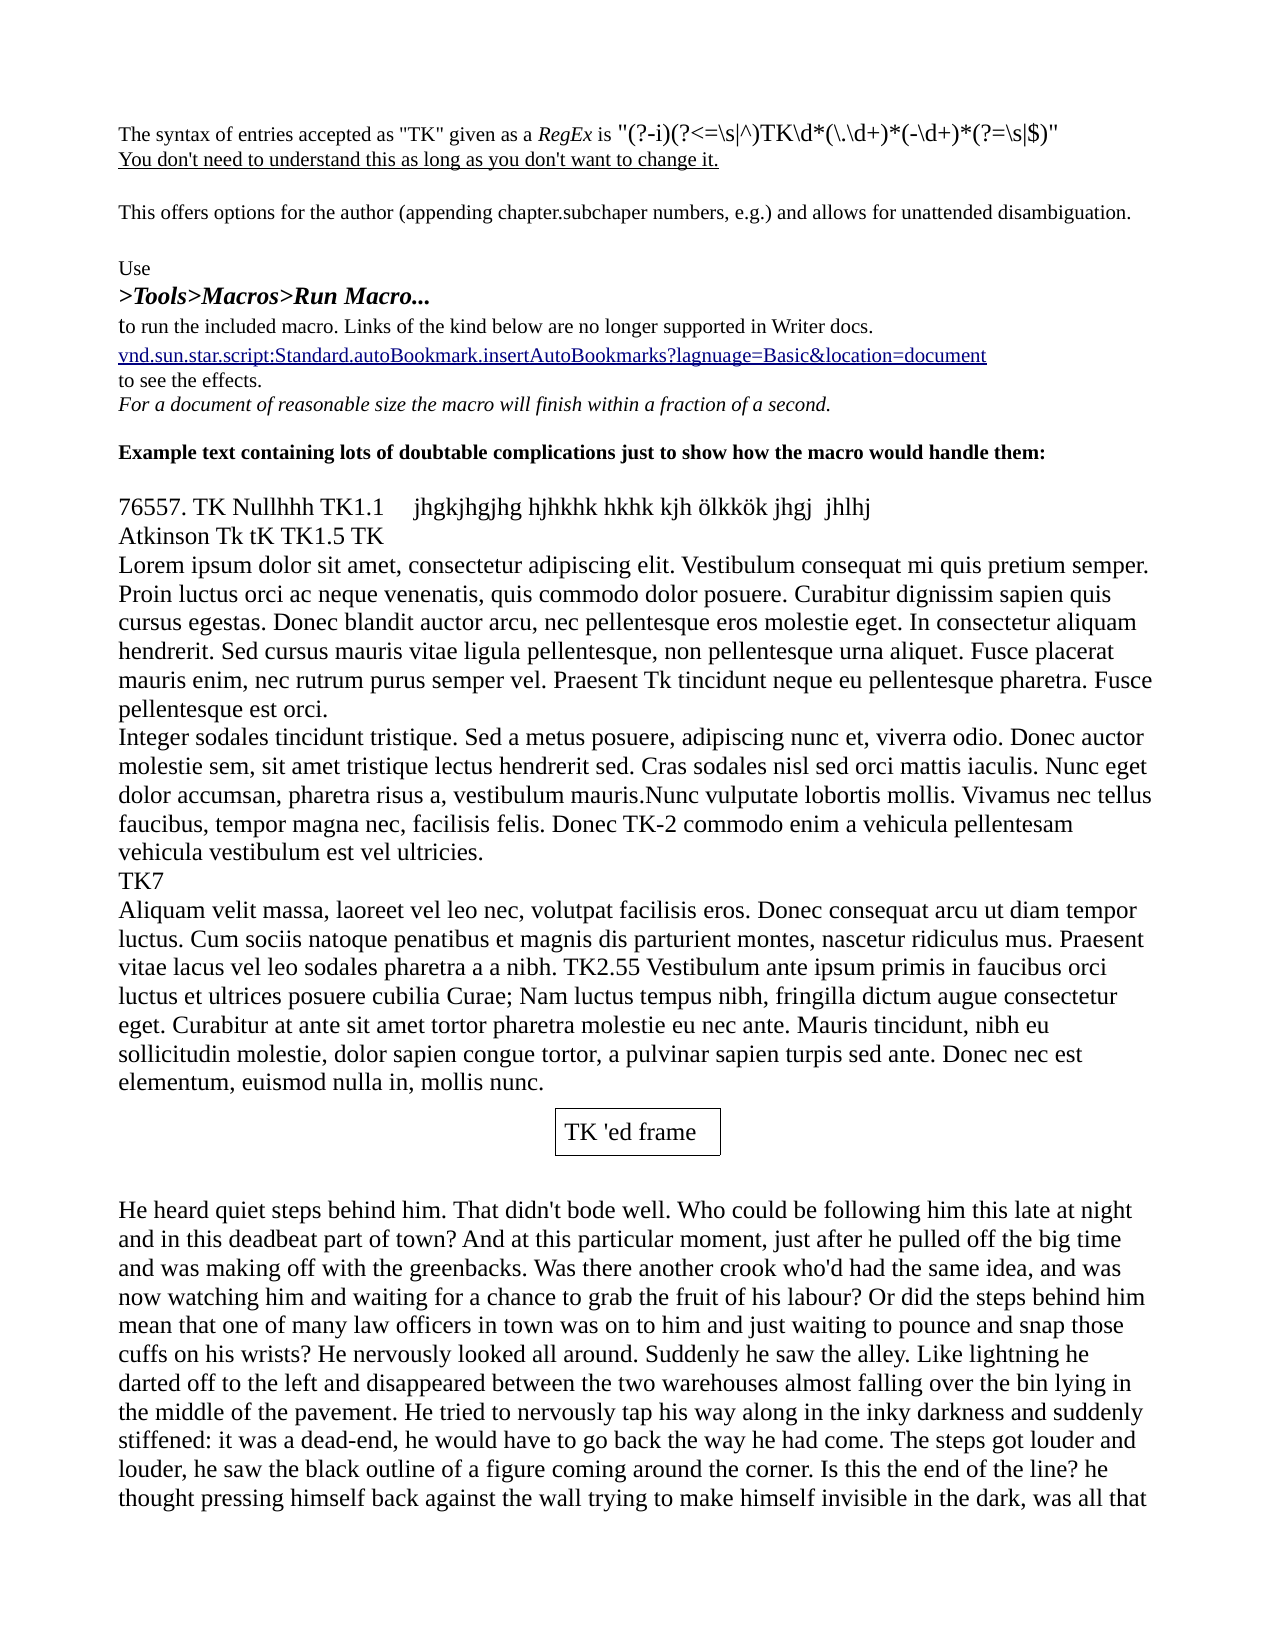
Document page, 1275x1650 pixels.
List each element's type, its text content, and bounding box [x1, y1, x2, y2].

text to run the included macro. Links of the kind below are no longer supported in Writer docs. [118, 310, 1157, 339]
text Example text containing lots of doubtable complications just to show how the macro would handle them: [118, 440, 1157, 464]
text vnd.sun.star.script:Standard.autoBookmark.insertAutoBookmarks?lagnuage=Basic&location=document to see the effects. [118, 339, 1157, 392]
text Use [118, 252, 1157, 281]
text The syntax of entries accepted as "TK" given as a RegEx is "(?-i)(?<=\s|^)TK\d*(\.\d+)*(-\d+)*(?=\s|$)" You don't need to understand this as long as you don't want to change it. [118, 118, 1157, 171]
text >Tools>Macros>Run Macro... [118, 281, 1157, 310]
text This offers options for the author (appending chapter.subchaper numbers, e.g.) and allows for unattended disambiguation. [118, 200, 1157, 224]
text 76557. TK Nullhhh TK1.1 jhgkjhgjhg hjhkhk hkhk kjh ölkkök jhgj jhlhj Atkinson Tk tK TK1.5 TK [118, 492, 1157, 550]
text For a document of reasonable size the macro will finish within a fraction of a second. [118, 392, 1157, 416]
text TK 'ed frame [564, 1117, 711, 1146]
text He heard quiet steps behind him. That didn't bode well. Who could be following him this late at night and in this deadbeat part of town? And at this particular moment, just after he pulled off the big time and was making off with the greenbacks. Was there another crook who'd had the same idea, and was now watching him and waiting for a chance to grab the fruit of his labour? Or did the steps behind him mean that one of many law officers in town was on to him and just waiting to pounce and snap those cuffs on his wrists? He nervously looked all around. Suddenly he saw the alley. Like lightning he darted off to the left and disappeared between the two warehouses almost falling over the bin lying in the middle of the pavement. He tried to nervously tap his way along in the inky darkness and suddenly stiffened: it was a dead-end, he would have to go back the way he had come. The steps got louder and louder, he saw the black outline of a figure coming around the corner. Is this the end of the line? he thought pressing himself back against the wall trying to make himself invisible in the dark, was all that [118, 1195, 1157, 1512]
text Aliquam velit massa, laoreet vel leo nec, volutpat facilisis eros. Donec consequat arcu ut diam tempor luctus. Cum sociis natoque penatibus et magnis dis parturient montes, nascetur ridiculus mus. Praesent vitae lacus vel leo sodales pharetra a a nibh. TK2.55 Vestibulum ante ipsum primis in faucibus orci luctus et ultrices posuere cubilia Curae; Nam luctus tempus nibh, fringilla dictum augue consectetur eget. Curabitur at ante sit amet tortor pharetra molestie eu nec ante. Mauris tincidunt, nibh eu sollicitudin molestie, dolor sapien congue tortor, a pulvinar sapien turpis sed ante. Donec nec est elementum, euismod nulla in, mollis nunc. [118, 895, 1157, 1096]
text Lorem ipsum dolor sit amet, consectetur adipiscing elit. Vestibulum consequat mi quis pretium semper. Proin luctus orci ac neque venenatis, quis commodo dolor posuere. Curabitur dignissim sapien quis cursus egestas. Donec blandit auctor arcu, nec pellentesque eros molestie eget. In consectetur aliquam hendrerit. Sed cursus mauris vitae ligula pellentesque, non pellentesque urna aliquet. Fusce placerat mauris enim, nec rutrum purus semper vel. Praesent Tk tincidunt neque eu pellentesque pharetra. Fusce pellentesque est orci. [118, 550, 1157, 722]
text Integer sodales tincidunt tristique. Sed a metus posuere, adipiscing nunc et, viverra odio. Donec auctor molestie sem, sit amet tristique lectus hendrerit sed. Cras sodales nisl sed orci mattis iaculis. Nunc eget dolor accumsan, pharetra risus a, vestibulum mauris.Nunc vulputate lobortis mollis. Vivamus nec tellus faucibus, tempor magna nec, facilisis felis. Donec TK-2 commodo enim a vehicula pellentesam vehicula vestibulum est vel ultricies. TK7 [118, 722, 1157, 895]
